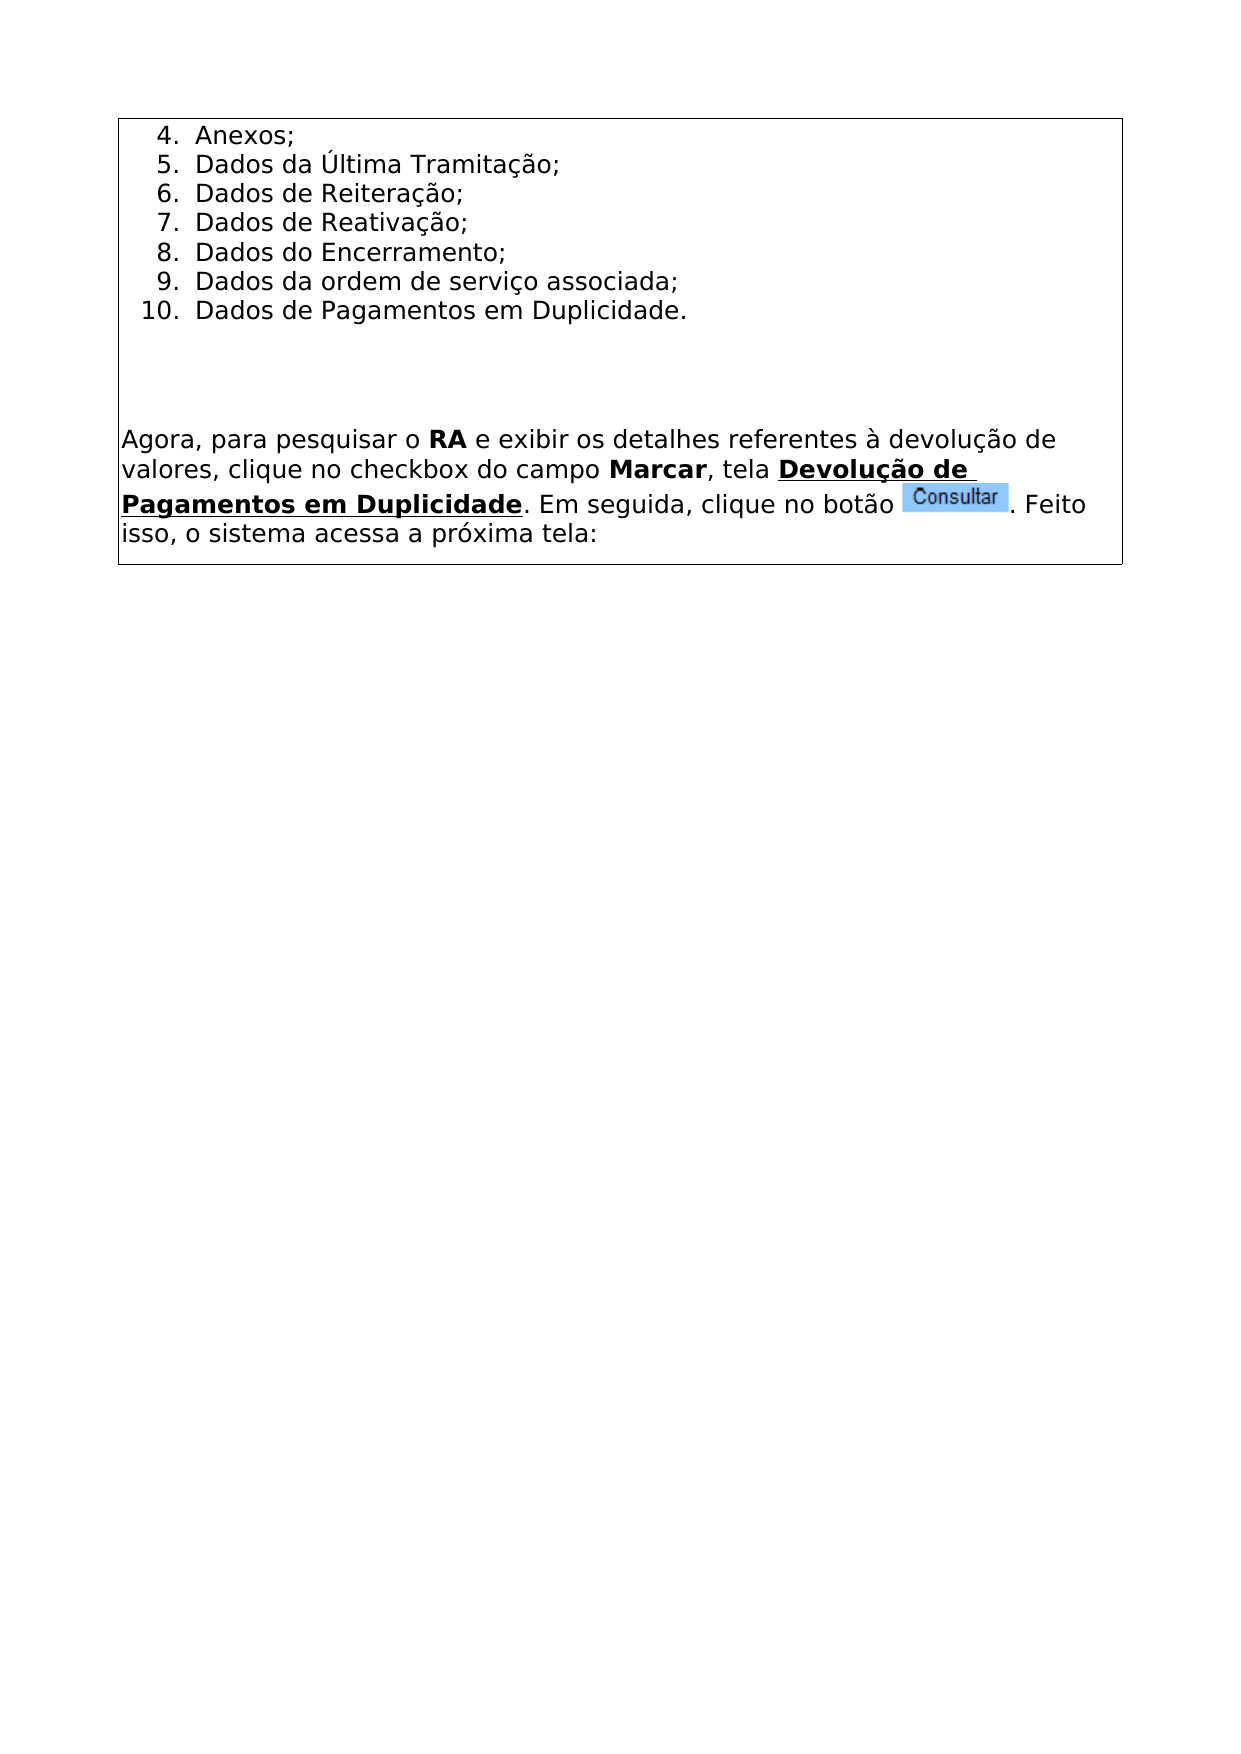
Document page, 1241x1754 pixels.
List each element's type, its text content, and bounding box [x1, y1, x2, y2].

table_header Note que, acima, a tela já aparece exibindo também os detalhamentos, expandidos a partir dos campos abertos por cliques nos seguintes links: Dados do Local de Ocorrência; Contas Associadas ao Registro de Atendimento; Dados do Solicitante; Anexos; Dados da Última Tramitação; Dados de Reiteração; Dados de Reativação; Dados do Encerramento; Dados da ordem de serviço associada; Dados de Pagamentos em Duplicidade. Agora, para pesquisar o RA e exibir os detalhes referentes à devolução de valores, clique no checkbox do campo Marcar, tela Devolução de Pagamentos em Duplicidade. Em seguida, clique no botão . Feito isso, o sistema acessa a próxima tela: [119, 119, 1122, 564]
picture [902, 483, 1009, 514]
